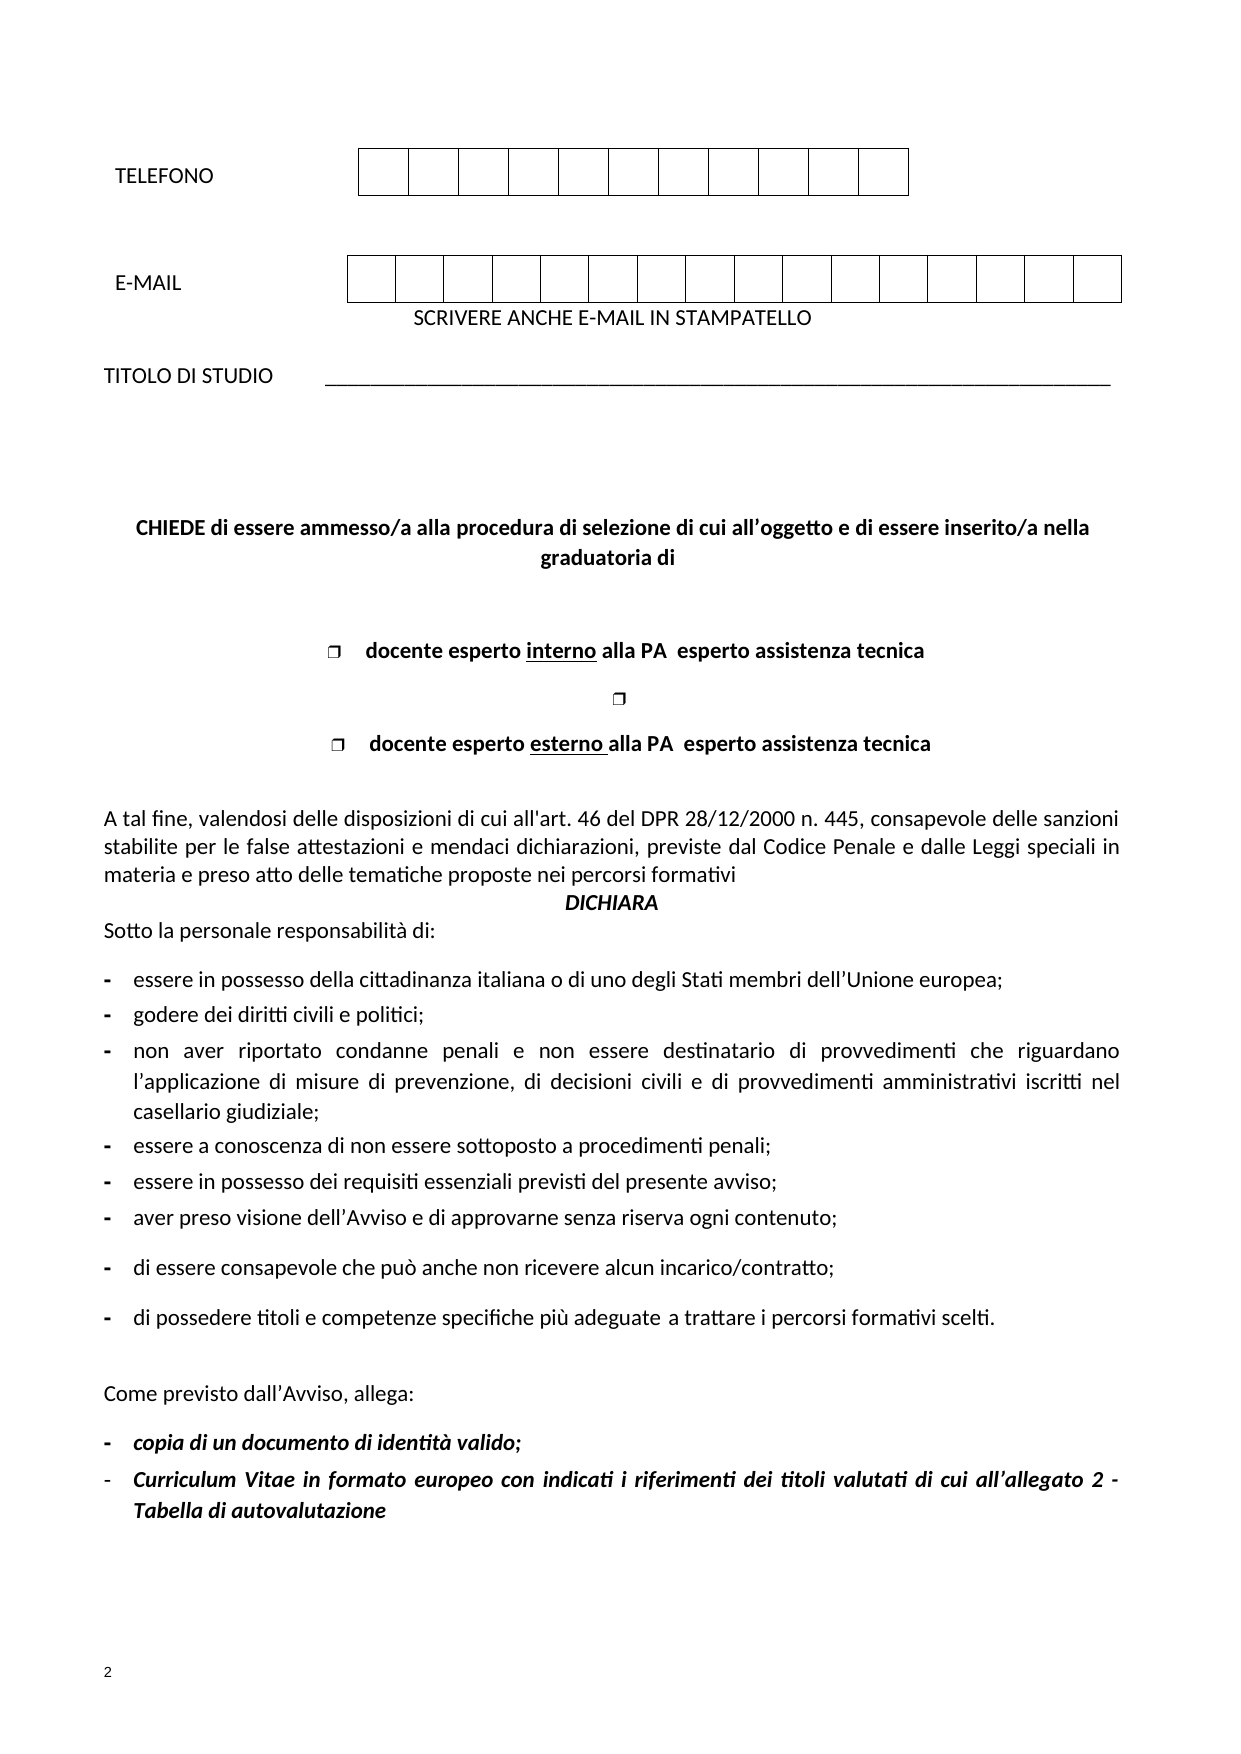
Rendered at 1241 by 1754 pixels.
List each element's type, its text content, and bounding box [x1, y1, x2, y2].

table_header [396, 256, 443, 302]
list docente esperto interno alla PA esperto assistenza tecnica [141, 636, 1122, 664]
text DICHIARA [103, 888, 1122, 916]
list essere a conoscenza di non essere sottoposto a procedimenti penali; [103, 1129, 1122, 1161]
table_header [609, 149, 658, 195]
list non aver riportato condanne penali e non essere destinatario di provvedimenti che riguardano l’applicazione di misure di prevenzione, di decisioni civili e di provvedimenti amministrativi iscritti nel casellario giudiziale; [103, 1034, 1122, 1125]
table_header [735, 256, 782, 302]
table_header [783, 256, 831, 302]
list Curriculum Vitae in formato europeo con indicati i riferimenti dei titoli valutati di cui all’allegato 2 - Tabella di autovalutazione [103, 1463, 1122, 1524]
table_header [977, 256, 1024, 302]
table_header [559, 149, 608, 195]
text TITOLO DI STUDIO _____________________________________________________________________ [103, 362, 1122, 389]
table_header [409, 149, 458, 195]
list di possedere titoli e competenze specifiche più adeguate a trattare i percorsi formativi scelti. [103, 1301, 1122, 1332]
list copia di un documento di identità valido; [103, 1426, 1122, 1457]
list docente esperto esterno alla PA esperto assistenza tecnica [141, 729, 1122, 757]
table_header [444, 256, 492, 302]
table_header [832, 256, 879, 302]
table_header E-MAIL [104, 255, 347, 302]
list godere dei diritti civili e politici; [103, 998, 1122, 1030]
text SCRIVERE ANCHE E-MAIL IN STAMPATELLO [103, 303, 1122, 331]
table_header [880, 256, 927, 302]
table_header [359, 149, 408, 195]
table_header [686, 256, 734, 302]
list essere in possesso della cittadinanza italiana o di uno degli Stati membri dell’Unione europea; [103, 963, 1122, 994]
list essere in possesso dei requisiti essenziali previsti del presente avviso; [103, 1165, 1122, 1196]
list di essere consapevole che può anche non ricevere alcun incarico/contratto; [103, 1251, 1122, 1282]
text A tal fine, valendosi delle disposizioni di cui all'art. 46 del DPR 28/12/2000 n. 445, consapevole delle sanzioni stabilite per le false attestazioni e mendaci dichiarazioni, previste dal Codice Penale e dalle Leggi speciali in materia e preso atto delle tematiche proposte nei percorsi formativi [103, 804, 1122, 888]
table_header [759, 149, 808, 195]
table_header [348, 256, 395, 302]
text CHIEDE di essere ammesso/a alla procedura di selezione di cui all’oggetto e di essere inserito/a nella graduatoria di [103, 513, 1122, 571]
text Sotto la personale responsabilità di: [103, 916, 1122, 944]
text Come previsto dall’Avviso, allega: [103, 1379, 1122, 1407]
table_header [589, 256, 637, 302]
table_header [541, 256, 588, 302]
table_header [809, 149, 858, 195]
table_header [459, 149, 508, 195]
table_header [509, 149, 558, 195]
table_header [859, 149, 908, 195]
table_header TELEFONO [104, 148, 358, 195]
table_header [709, 149, 758, 195]
table_header [659, 149, 708, 195]
table_header [493, 256, 540, 302]
table_header [1074, 256, 1121, 302]
list aver preso visione dell’Avviso e di approvarne senza riserva ogni contenuto; [103, 1201, 1122, 1232]
table_header [928, 256, 976, 302]
table_header [638, 256, 685, 302]
table_header [1025, 256, 1073, 302]
